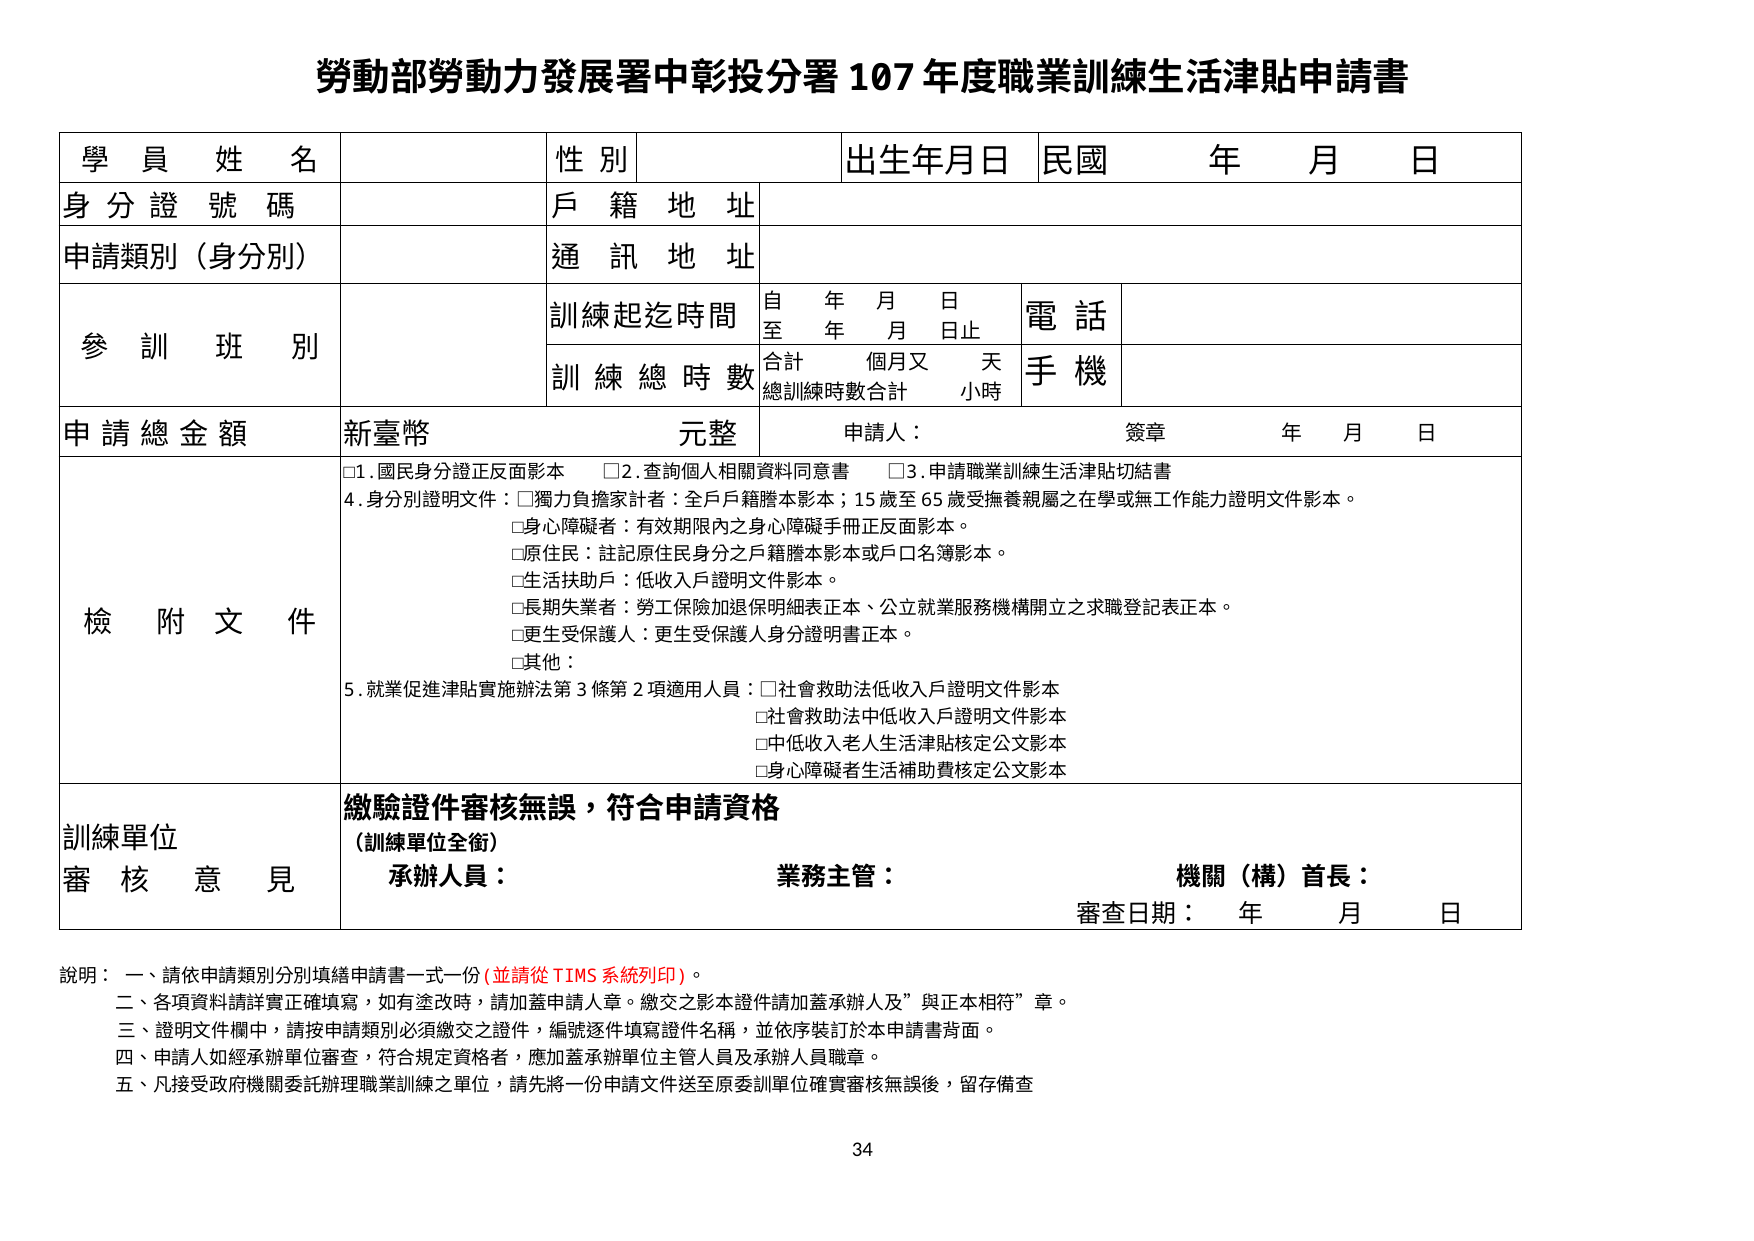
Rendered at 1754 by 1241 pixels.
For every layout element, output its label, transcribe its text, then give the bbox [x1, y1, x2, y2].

table_cell [341, 284, 546, 406]
text 五、凡接受政府機關委託辦理職業訓練之單位，請先將一份申請文件送至原委訓單位確實審核無誤後，留存備查 [59, 1069, 1606, 1097]
table_cell 自 年 月 日 至 年 月 日止 [760, 284, 1021, 344]
table_cell 訓 練 總 時 數 [547, 345, 759, 406]
table_header 學 員 姓 名 [60, 133, 340, 182]
table_cell 申請總金額 [60, 407, 340, 456]
table_cell [1122, 284, 1521, 344]
table_cell □1.國民身分證正反面影本 □2.查詢個人相關資料同意書 □3.申請職業訓練生活津貼切結書 4.身分別證明文件：□獨力負擔家計者：全戶戶籍謄本影本；15歲至65歲受撫養親屬之在學或無工作能力證明文件影本。 □身心障礙者：有效期限內之身心障礙手冊正反面影本。 □原住民：註記原住民身分之戶籍謄本影本或戶口名簿影本。 □生活扶助戶：低收入戶證明文件影本。 □長期失業者：勞工保險加退保明細表正本、公立就業服務機構開立之求職登記表正本。 □更生受保護人：更生受保護人身分證明書正本。 □其他： 5.就業促進津貼實施辦法第3條第2項適用人員：□社會救助法低收入戶證明文件影本 □社會救助法中低收入戶證明文件影本 □中低收入老人生活津貼核定公文影本 □身心障礙者生活補助費核定公文影本 [341, 457, 1521, 783]
table_cell 檢 附 文 件 [60, 457, 340, 783]
table_header [637, 133, 841, 182]
table_cell 身 分 證 號 碼 [60, 183, 340, 225]
table_cell [1122, 345, 1521, 406]
text 勞動部勞動力發展署中彰投分署107年度職業訓練生活津貼申請書 [59, 47, 1665, 102]
table_cell [760, 183, 1521, 225]
table_cell 訓練單位 審 核 意 見 [60, 784, 340, 929]
text 二、各項資料請詳實正確填寫，如有塗改時，請加蓋申請人章。繳交之影本證件請加蓋承辦人及”與正本相符”章。 [59, 988, 1606, 1015]
text 四、申請人如經承辦單位審查，符合規定資格者，應加蓋承辦單位主管人員及承辦人員職章。 [59, 1042, 1606, 1069]
table_cell 新臺幣 元整 [341, 407, 759, 456]
table_cell [760, 226, 1521, 283]
text 三、證明文件欄中，請按申請類別必須繳交之證件，編號逐件填寫證件名稱，並依序裝訂於本申請書背面。 [71, 1015, 1606, 1042]
table_cell 電 話 [1022, 284, 1121, 344]
table_cell [341, 183, 546, 225]
table_cell 手 機 [1022, 345, 1121, 406]
table_header 出生年月日 [842, 133, 1038, 182]
table_cell 參 訓 班 別 [60, 284, 340, 406]
table_header 民國 年 月 日 [1039, 133, 1521, 182]
table_header 性 別 [547, 133, 636, 182]
table_cell [341, 226, 546, 283]
table_cell 申請人： 簽章 年 月 日 [760, 407, 1521, 456]
table_cell 戶 籍 地 址 [547, 183, 759, 225]
table_cell 訓練起迄時間 [547, 284, 759, 344]
table_cell 繳驗證件審核無誤，符合申請資格 （訓練單位全銜） 承辦人員： 業務主管： 機關（構）首長： 審查日期： 年 月 日 [341, 784, 1521, 929]
text 說明： 一、請依申請類別分別填繕申請書一式一份(並請從TIMS系統列印)。 [59, 930, 1606, 988]
table_cell 合計 個月又 天 總訓練時數合計 小時 [760, 345, 1021, 406]
table_cell 申請類別（身分別） [60, 226, 340, 283]
table_header [341, 133, 546, 182]
table_cell 通 訊 地 址 [547, 226, 759, 283]
